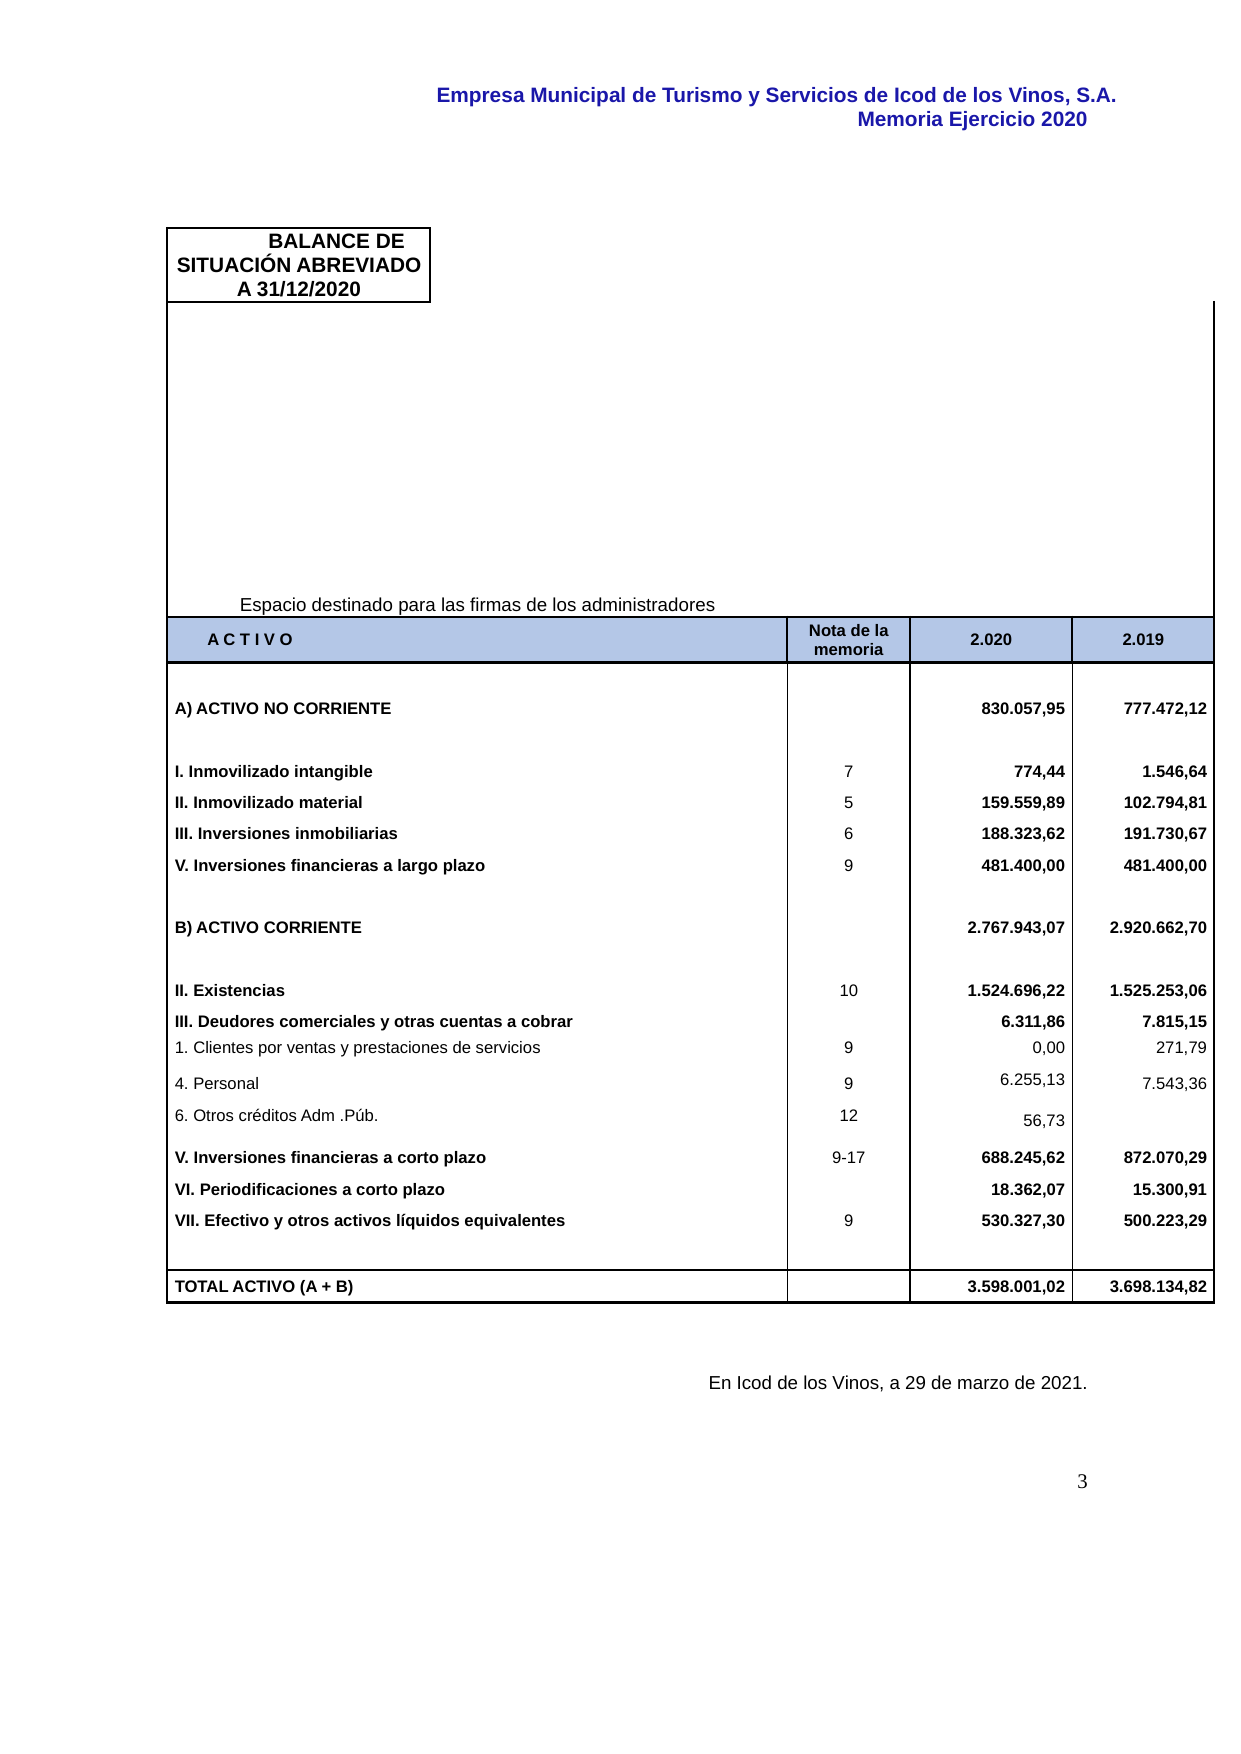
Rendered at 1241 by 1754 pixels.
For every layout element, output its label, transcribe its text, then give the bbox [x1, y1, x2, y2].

table_cell 271,79 [1073, 1038, 1213, 1069]
table_cell [1072, 364, 1213, 395]
table_cell 5 [788, 787, 909, 818]
table_cell [1072, 520, 1213, 552]
table_cell [911, 1236, 1072, 1269]
table_cell 9 12 [788, 1069, 909, 1142]
table_cell 872.070,29 [1073, 1142, 1213, 1173]
table_cell 3.698.134,82 [1073, 1271, 1213, 1301]
table_cell 500.223,29 [1073, 1205, 1213, 1236]
table_cell [910, 395, 1072, 426]
text En Icod de los Vinos, a 29 de marzo de 2021. [176, 1372, 1087, 1393]
table_cell 2.019 [1073, 618, 1213, 661]
table_cell [910, 332, 1072, 363]
table_cell 7.815,15 [1073, 1006, 1213, 1038]
table_cell [788, 1006, 909, 1038]
table_cell [1073, 1236, 1213, 1269]
table_cell [168, 664, 787, 693]
table_cell Nota de la memoria [788, 618, 909, 661]
table_cell [788, 693, 909, 724]
table_cell [788, 664, 909, 693]
table_cell [787, 395, 910, 426]
table_cell 830.057,95 [911, 693, 1072, 724]
table_cell [787, 520, 910, 552]
table_cell 10 [788, 975, 909, 1006]
table_cell 481.400,00 [911, 850, 1072, 881]
table_cell 18.362,07 [911, 1174, 1072, 1205]
table_cell [910, 301, 1072, 332]
table_cell [788, 912, 909, 943]
table_cell V. Inversiones financieras a largo plazo [168, 850, 787, 881]
table_cell 2.020 [911, 618, 1071, 661]
table_cell 2.920.662,70 [1073, 912, 1213, 943]
table_cell [168, 458, 787, 489]
table_cell II. Existencias [168, 975, 787, 1006]
table_cell [1072, 395, 1213, 426]
table_cell [168, 489, 787, 520]
table_cell 9-17 [788, 1142, 909, 1173]
table_cell I. Inmovilizado intangible [168, 755, 787, 787]
table_cell [788, 1271, 909, 1301]
table_cell 774,44 [911, 755, 1072, 787]
table_cell [168, 724, 787, 755]
table_cell 102.794,81 [1073, 787, 1213, 818]
table_cell A) ACTIVO NO CORRIENTE [168, 693, 787, 724]
table_cell [788, 944, 909, 975]
table_cell [911, 664, 1072, 693]
table_cell 9 [788, 850, 909, 881]
table_cell [787, 364, 910, 395]
table_cell [910, 520, 1072, 552]
table_cell VII. Efectivo y otros activos líquidos equivalentes [168, 1205, 787, 1236]
table_cell 7.543,36 [1073, 1069, 1213, 1142]
table_cell [1073, 664, 1213, 693]
table_cell Espacio destinado para las firmas de los administradores [168, 583, 787, 616]
table_cell 191.730,67 [1073, 818, 1213, 849]
table_header BALANCE DE SITUACIÓN ABREVIADO A 31/12/2020 [168, 229, 429, 301]
table_cell 688.245,62 [911, 1142, 1072, 1173]
table_cell [788, 724, 909, 755]
table_cell [787, 332, 910, 363]
table_cell 481.400,00 [1073, 850, 1213, 881]
table_cell 777.472,12 [1073, 693, 1213, 724]
table_cell [787, 583, 910, 616]
table_cell [911, 881, 1072, 912]
table_cell [910, 583, 1072, 616]
table_cell [910, 458, 1072, 489]
table_cell B) ACTIVO CORRIENTE [168, 912, 787, 943]
table_cell [1072, 332, 1213, 363]
table_cell 159.559,89 [911, 787, 1072, 818]
table_cell [1073, 881, 1213, 912]
table_cell [168, 364, 787, 395]
table_cell [168, 301, 787, 332]
table_cell [1073, 944, 1213, 975]
table_cell [788, 1236, 909, 1269]
table_cell 530.327,30 [911, 1205, 1072, 1236]
table_cell III. Inversiones inmobiliarias [168, 818, 787, 849]
table_cell 7 [788, 755, 909, 787]
table_cell V. Inversiones financieras a corto plazo [168, 1142, 787, 1173]
table_cell III. Deudores comerciales y otras cuentas a cobrar [168, 1006, 787, 1038]
table_cell 9 [788, 1038, 909, 1069]
table_cell [787, 489, 910, 520]
table_cell 6.311,86 [911, 1006, 1072, 1038]
table_cell [787, 426, 910, 458]
table_cell [1073, 724, 1213, 755]
table_cell 0,00 [911, 1038, 1072, 1069]
table_cell [168, 426, 787, 458]
table_cell 188.323,62 [911, 818, 1072, 849]
table_cell 1.525.253,06 [1073, 975, 1213, 1006]
table_cell 9 [788, 1205, 909, 1236]
table_cell [168, 552, 787, 583]
table_cell [911, 944, 1072, 975]
table_cell [168, 395, 787, 426]
table_header [431, 227, 1214, 301]
table_cell [1072, 301, 1213, 332]
table_cell [168, 1236, 787, 1269]
table_cell 1.524.696,22 [911, 975, 1072, 1006]
table_cell 2.767.943,07 [911, 912, 1072, 943]
table_cell 3.598.001,02 [911, 1271, 1072, 1301]
table_cell 1. Clientes por ventas y prestaciones de servicios [168, 1038, 787, 1069]
table_cell [787, 552, 910, 583]
table_cell 15.300,91 [1073, 1174, 1213, 1205]
table_cell [910, 426, 1072, 458]
table_cell [787, 458, 910, 489]
table_cell [911, 724, 1072, 755]
table_cell [1072, 458, 1213, 489]
table_cell [788, 881, 909, 912]
table_cell VI. Periodificaciones a corto plazo [168, 1174, 787, 1205]
table_cell [910, 489, 1072, 520]
table_cell II. Inmovilizado material [168, 787, 787, 818]
table_cell [788, 1174, 909, 1205]
table_cell 1.546,64 [1073, 755, 1213, 787]
table_cell TOTAL ACTIVO (A + B) [168, 1271, 787, 1301]
table_cell [1072, 583, 1213, 616]
table_cell 4. Personal 6. Otros créditos Adm .Púb. [168, 1069, 787, 1142]
table_cell A C T I V O [168, 618, 786, 661]
table_cell [910, 364, 1072, 395]
table_cell [1072, 426, 1213, 458]
table_cell [1072, 489, 1213, 520]
table_cell 6.255,13 56,73 [911, 1069, 1072, 1142]
table_cell [168, 520, 787, 552]
table_cell [1072, 552, 1213, 583]
table_cell [910, 552, 1072, 583]
table_cell [787, 301, 910, 332]
table_cell 6 [788, 818, 909, 849]
table_cell [168, 944, 787, 975]
table_cell [168, 881, 787, 912]
table_cell [168, 332, 787, 363]
